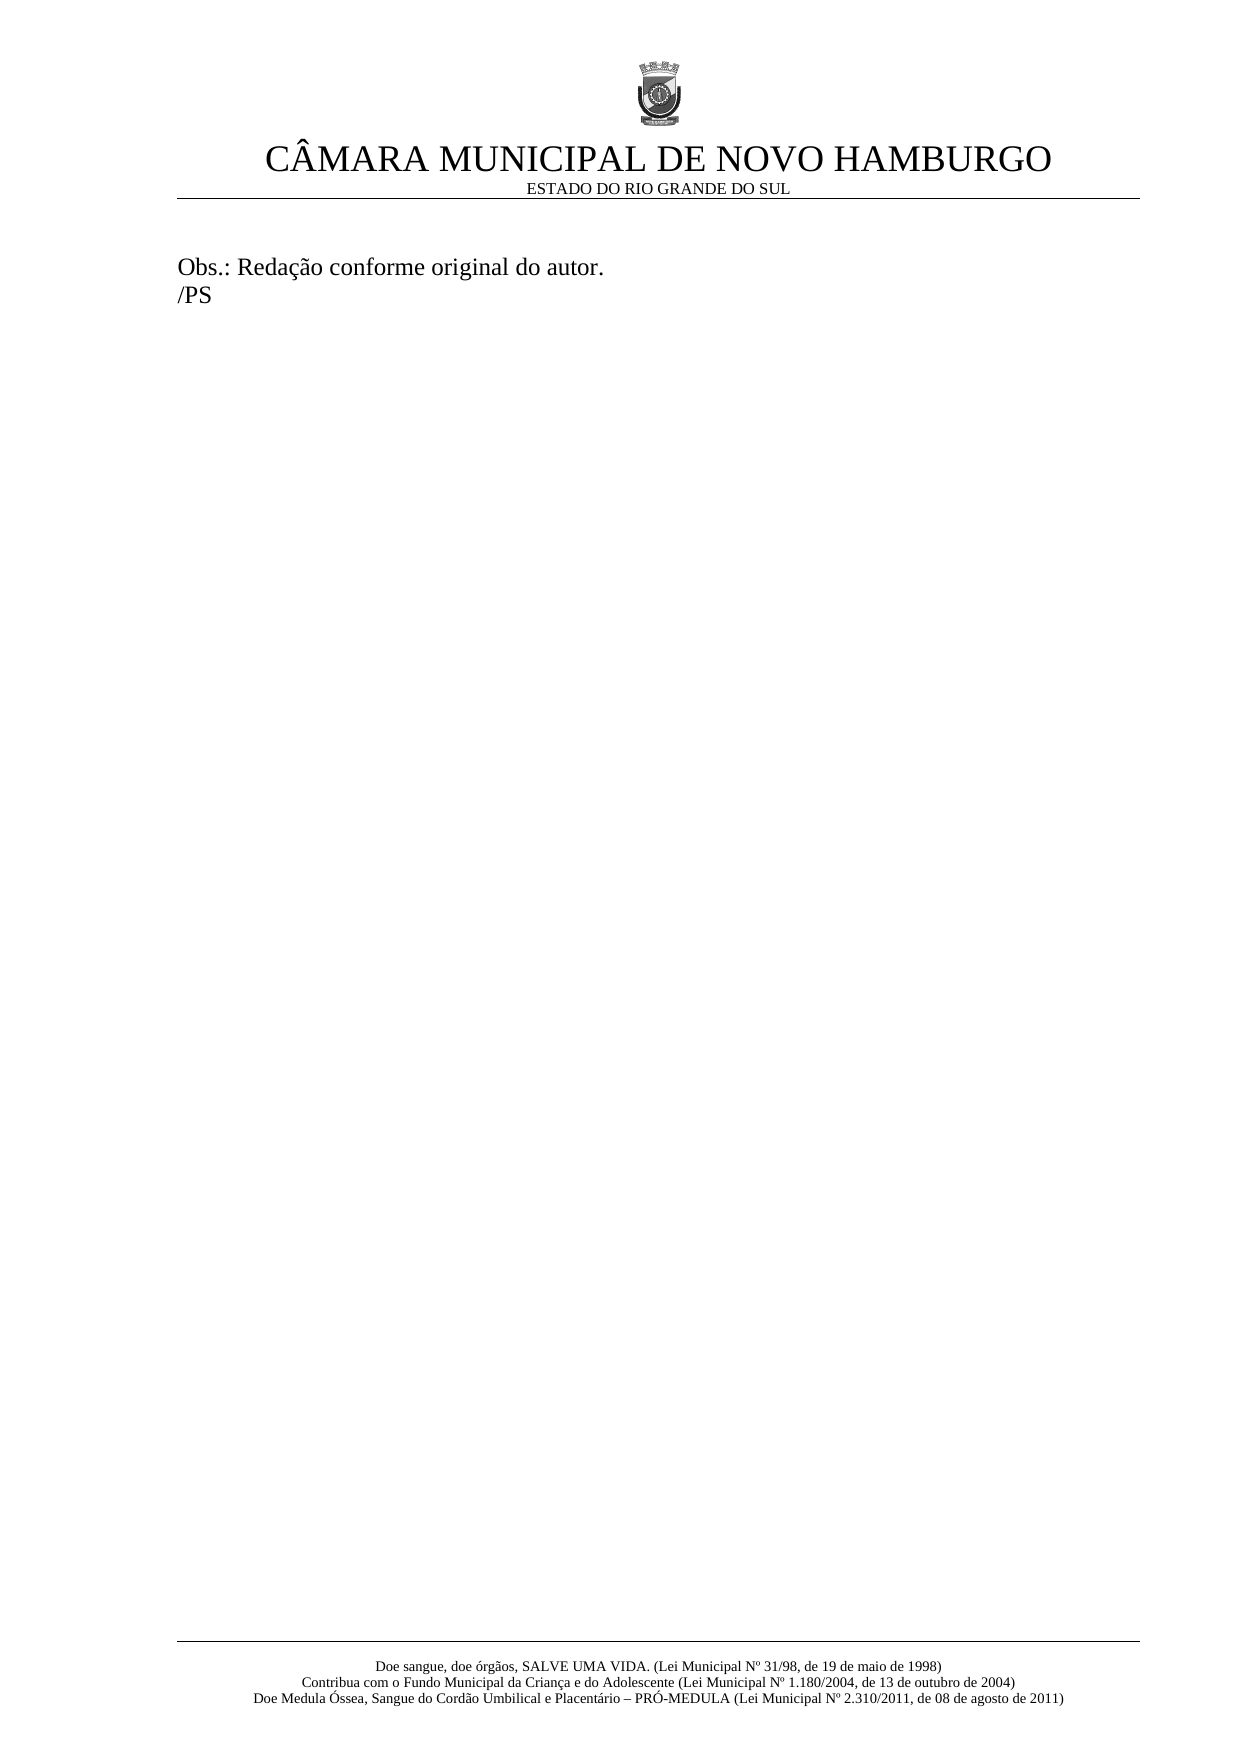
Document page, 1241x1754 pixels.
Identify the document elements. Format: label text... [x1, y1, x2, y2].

text Obs.: Redação conforme original do autor. [177, 253, 1140, 281]
text /PS [177, 281, 1140, 309]
